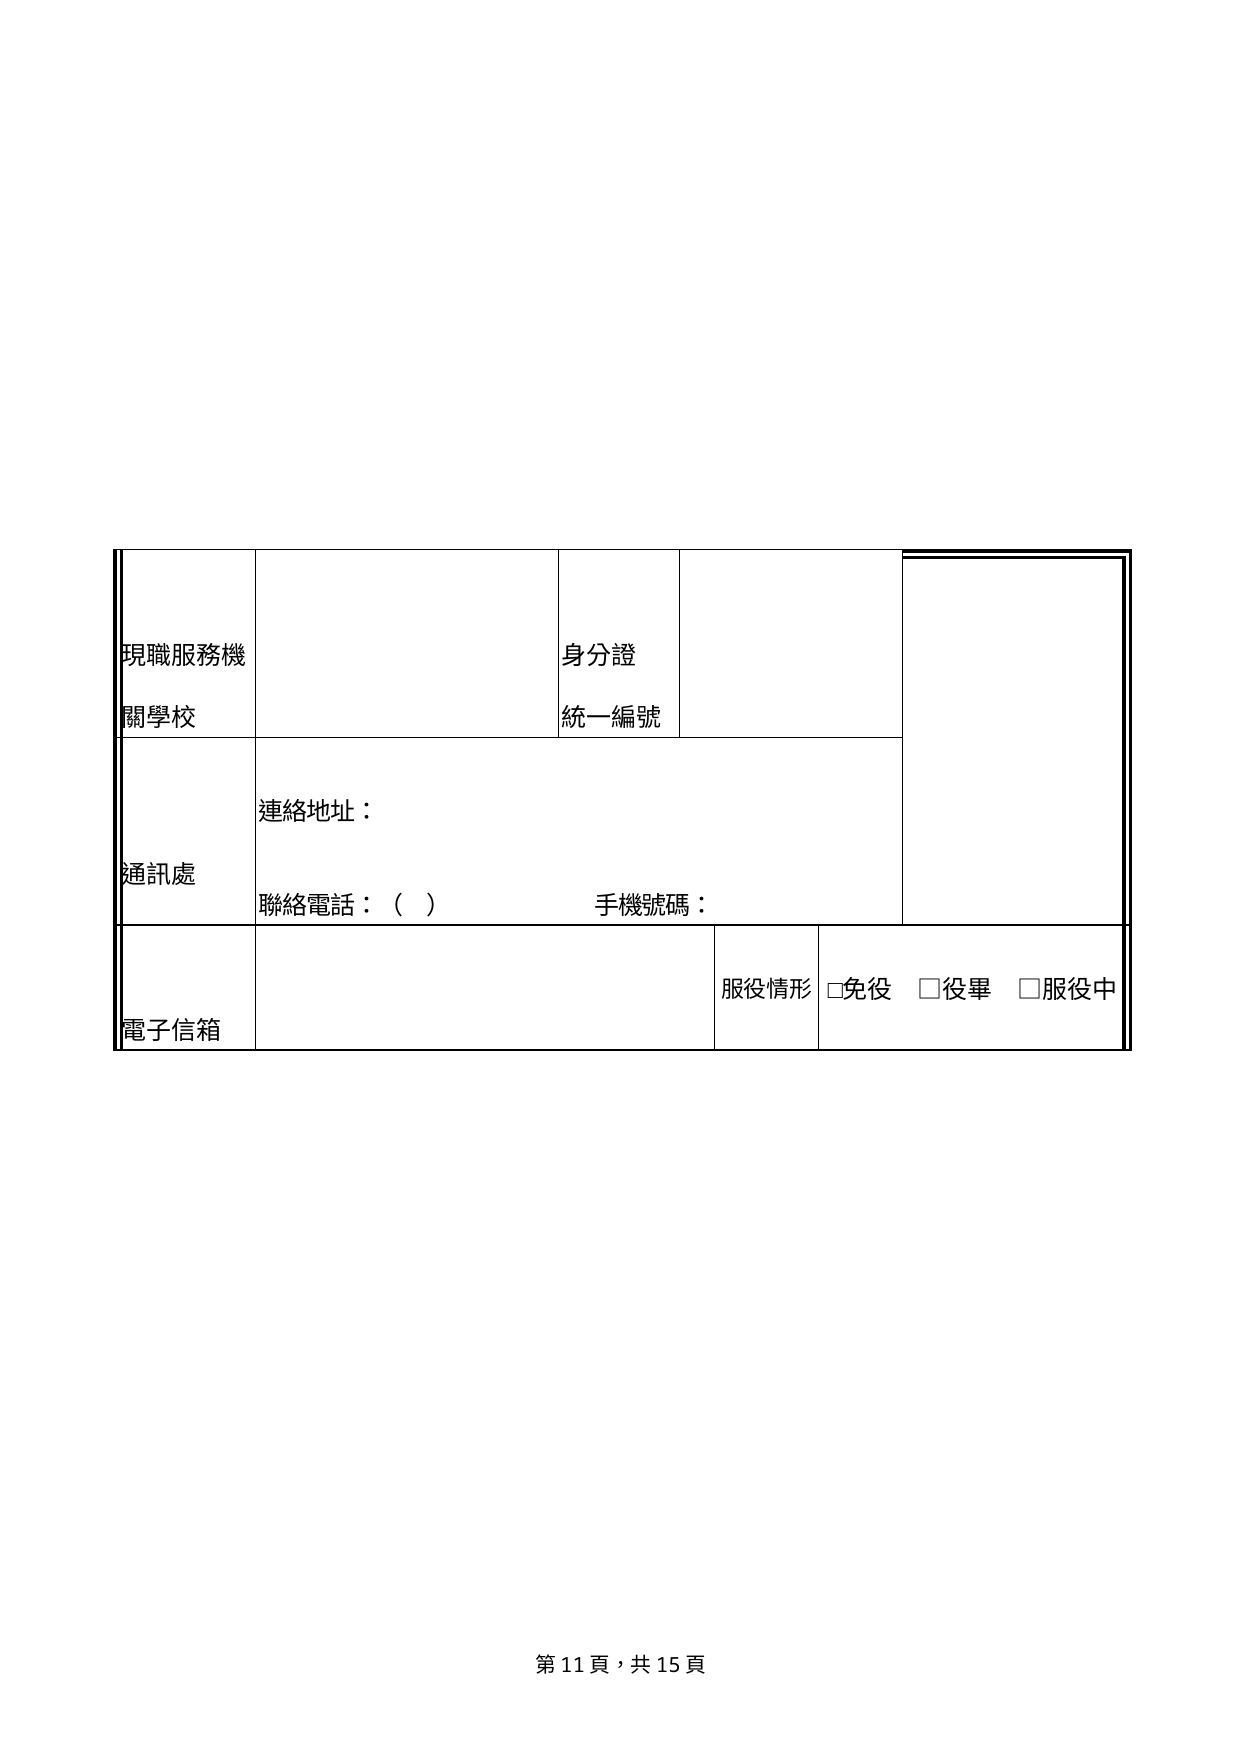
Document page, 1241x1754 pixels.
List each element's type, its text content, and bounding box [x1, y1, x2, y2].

table_cell [680, 550, 902, 737]
table_cell 通訊處 [123, 738, 255, 924]
table_cell □免役 □役畢 □服役中 [819, 926, 1122, 1049]
table_cell 電子信箱 [123, 926, 255, 1049]
table_cell [256, 550, 558, 737]
table_cell [256, 926, 714, 1049]
table_cell [903, 553, 1127, 924]
table_cell 身分證 統一編號 [559, 550, 679, 737]
table_cell 連絡地址： 聯絡電話：（ ） 手機號碼： [256, 738, 902, 924]
table_cell 現職服務機關學校 [123, 550, 255, 737]
table_cell 服役情形 [715, 926, 818, 1049]
